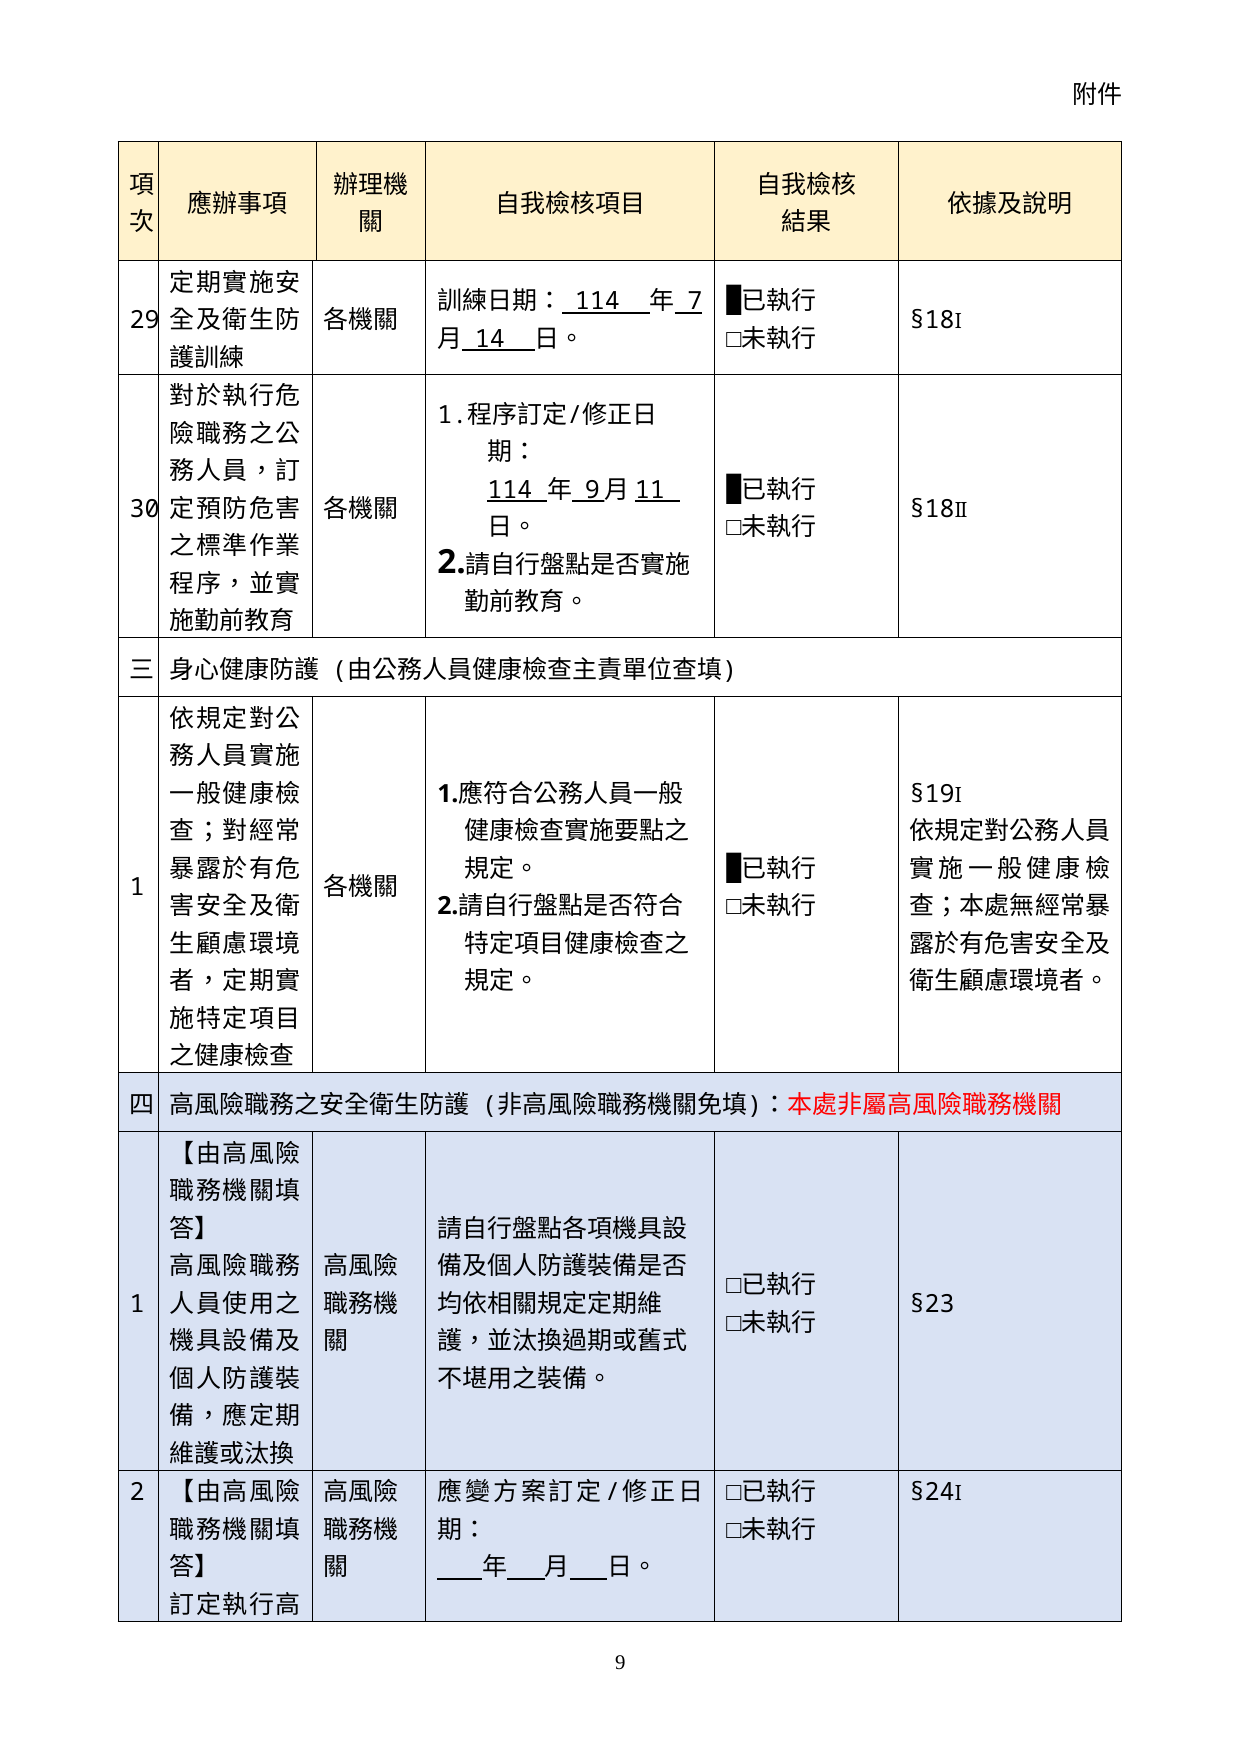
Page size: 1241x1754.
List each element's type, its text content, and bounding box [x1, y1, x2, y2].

table_cell 應變方案訂定/修正日期： 年 月 日。 [426, 1471, 714, 1621]
table_header 依據及說明 [899, 142, 1121, 260]
table_cell [119, 638, 158, 696]
table_cell 請自行盤點各項機具設備及個人防護裝備是否均依相關規定定期維護，並汰換過期或舊式不堪用之裝備。 [426, 1132, 714, 1470]
table_cell 定期實施安全及衛生防護訓練 [159, 261, 312, 373]
table_header 辦理機關 [317, 142, 425, 260]
table_cell [119, 1132, 158, 1470]
table_cell 高風險職務機關 [313, 1471, 425, 1621]
table_cell [148, 312, 155, 320]
table_cell 高風險職務之安全衛生防護 (非高風險職務機關免填)：本處非屬高風險職務機關 [159, 1073, 1121, 1131]
table_header 項次 [119, 142, 158, 260]
table_cell [119, 1073, 158, 1131]
table_cell §23 [899, 1132, 1121, 1470]
table_cell 各機關 [313, 375, 425, 637]
table_cell 訓練日期： 114 年 7 月 14 日。 [426, 261, 714, 373]
table_cell [119, 261, 158, 373]
table_cell 身心健康防護 (由公務人員健康檢查主責單位查填) [159, 638, 1121, 696]
table_header 自我檢核 結果 [715, 142, 898, 260]
table_cell 高風險職務機關 [313, 1132, 425, 1470]
table_cell █已執行 □未執行 [715, 375, 898, 637]
table_cell [119, 697, 158, 1072]
table_cell 依規定對公務人員實施一般健康檢查；對經常暴露於有危害安全及衛生顧慮環境者，定期實施特定項目之健康檢查 [159, 697, 312, 1072]
table_cell □已執行 □未執行 [715, 1132, 898, 1470]
table_cell 各機關 [313, 697, 425, 1072]
table_cell 【由高風險職務機關填答】 訂定執行高 [159, 1471, 312, 1621]
table_cell [119, 375, 158, 637]
table_cell □已執行 □未執行 [715, 1471, 898, 1621]
table_cell 【由高風險職務機關填答】 高風險職務人員使用之機具設備及個人防護裝備，應定期維護或汰換 [159, 1132, 312, 1470]
table_cell §18Ⅰ [899, 261, 1121, 373]
table_cell █已執行 □未執行 [715, 261, 898, 373]
table_header 自我檢核項目 [426, 142, 714, 260]
table_cell [119, 1471, 158, 1621]
table_cell 各機關 [313, 261, 425, 373]
table_cell █已執行 □未執行 [715, 697, 898, 1072]
table_header 應辦事項 [159, 142, 316, 260]
table_cell 應符合公務人員一般健康檢查實施要點之規定。 請自行盤點是否符合特定項目健康檢查之規定。 [426, 697, 714, 1072]
table_cell 對於執行危險職務之公務人員，訂定預防危害之標準作業程序，並實施勤前教育 [159, 375, 312, 637]
table_cell §18Ⅱ [899, 375, 1121, 637]
table_cell 程序訂定/修正日期： 114 年 9月11 日。 請自行盤點是否實施勤前教育。 [426, 375, 714, 637]
table_cell §24Ⅰ [899, 1471, 1121, 1621]
table_cell §19Ⅰ 依規定對公務人員實施一般健康檢查；本處無經常暴露於有危害安全及衛生顧慮環境者。 [899, 697, 1121, 1072]
